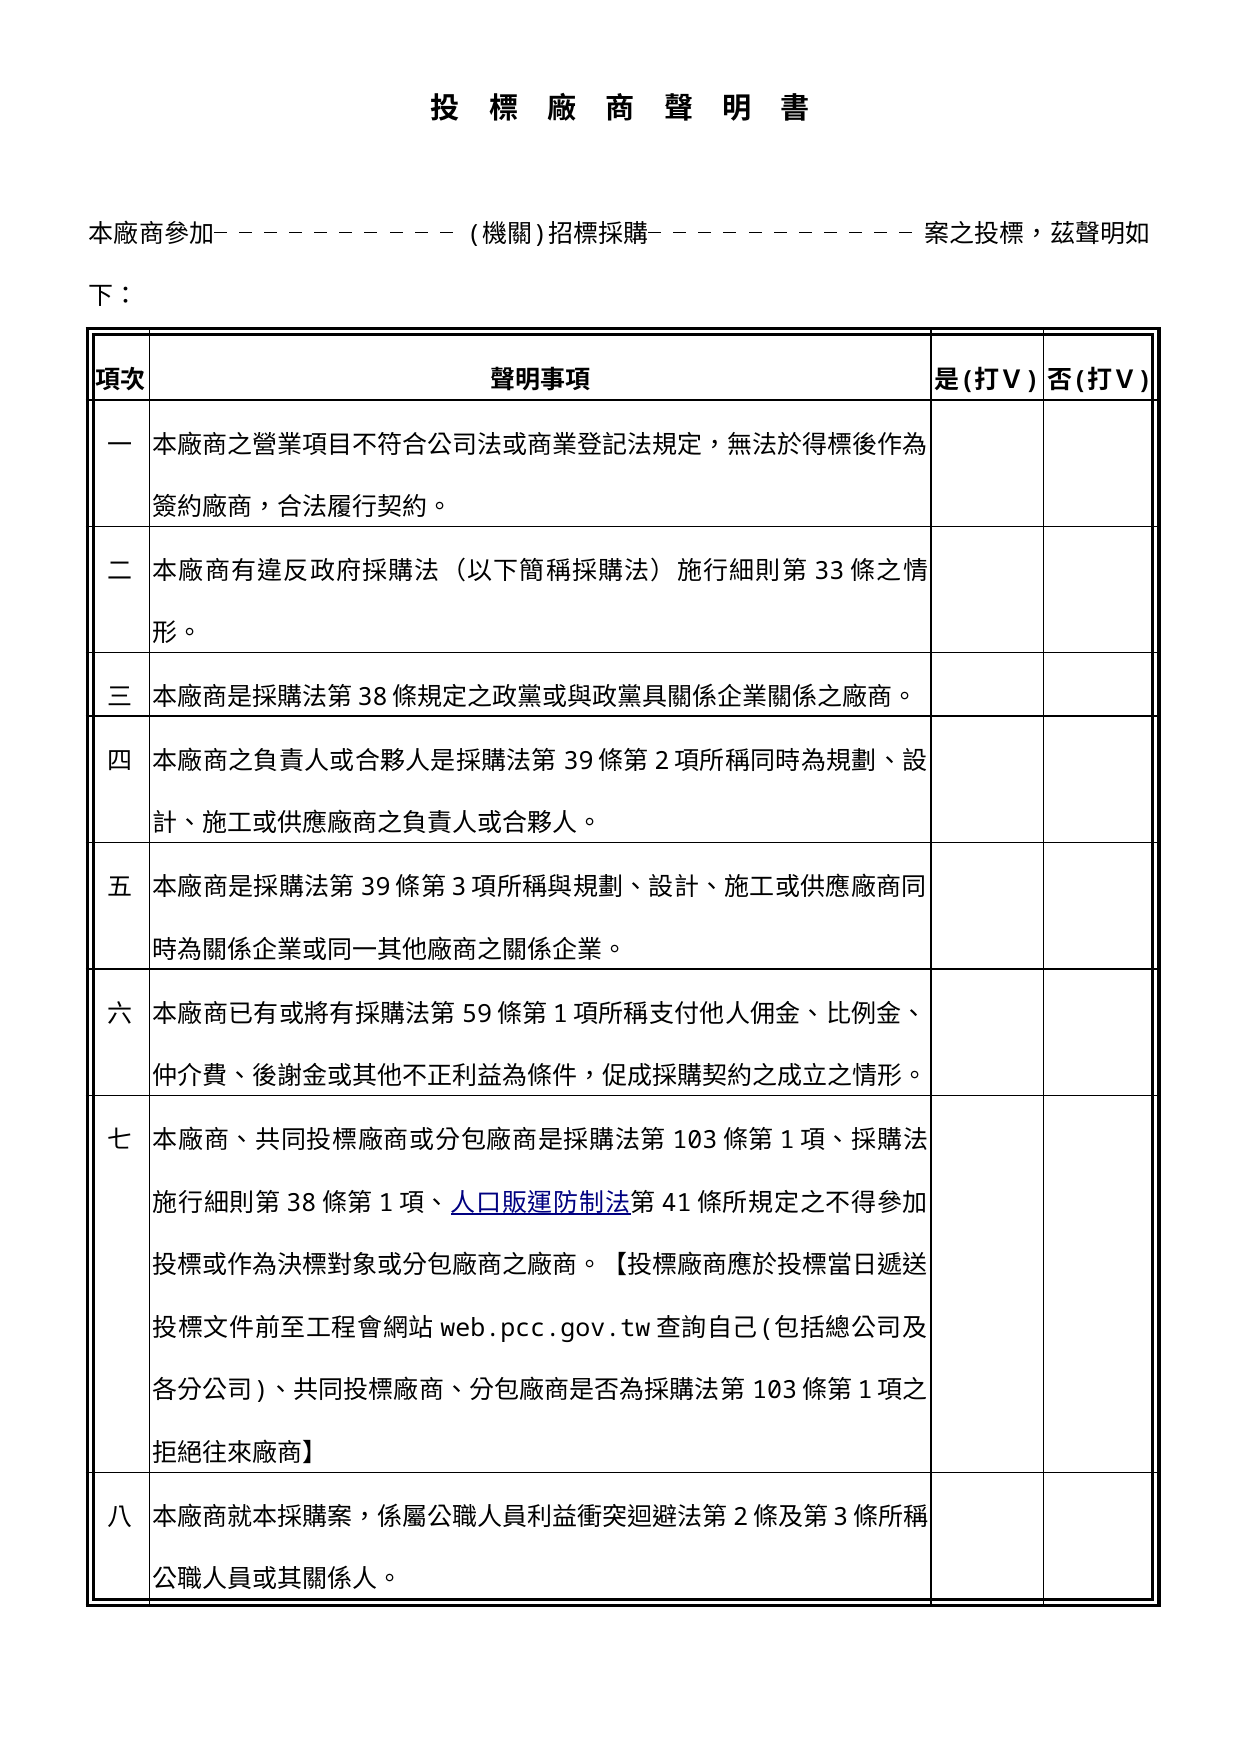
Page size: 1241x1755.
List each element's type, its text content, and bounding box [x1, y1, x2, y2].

table_header 項次 [90, 330, 149, 399]
table_cell [932, 527, 1043, 652]
table_cell 二 [95, 527, 149, 652]
table_cell [1044, 717, 1151, 842]
table_cell [932, 843, 1043, 968]
table_cell [932, 401, 1043, 526]
table_cell [1044, 401, 1151, 526]
table_cell 本廠商是採購法第39條第3項所稱與規劃、設計、施工或供應廠商同時為關係企業或同一其他廠商之關係企業。 [150, 843, 930, 968]
table_cell 七 [95, 1096, 149, 1471]
table_cell [1044, 843, 1151, 968]
table_header 聲明事項 [150, 336, 930, 399]
table_cell 六 [95, 970, 149, 1095]
table_cell 本廠商是採購法第38條規定之政黨或與政黨具關係企業關係之廠商。 [150, 653, 930, 715]
table_cell 一 [95, 401, 149, 526]
table_cell [1044, 653, 1151, 715]
text 投 標 廠 商 聲 明 書 [89, 64, 1152, 127]
table_cell [932, 653, 1043, 715]
table_cell 本廠商已有或將有採購法第59條第1項所稱支付他人佣金、比例金、仲介費、後謝金或其他不正利益為條件，促成採購契約之成立之情形。 [150, 970, 930, 1095]
table_cell [1044, 527, 1151, 652]
table_cell 本廠商之負責人或合夥人是採購法第39條第2項所稱同時為規劃、設計、施工或供應廠商之負責人或合夥人。 [150, 717, 930, 842]
table_cell [932, 970, 1043, 1095]
table_cell 本廠商就本採購案，係屬公職人員利益衝突迴避法第2條及第3條所稱公職人員或其關係人。 [150, 1473, 930, 1598]
table_cell 三 [95, 653, 149, 715]
table_header 是(打Ｖ) [932, 336, 1043, 399]
table_cell [932, 1096, 1043, 1471]
table_cell 本廠商、共同投標廠商或分包廠商是採購法第103條第1項、採購法施行細則第38條第1項、人口販運防制法第41條所規定之不得參加投標或作為決標對象或分包廠商之廠商。【投標廠商應於投標當日遞送投標文件前至工程會網站web.pcc.gov.tw查詢自己(包括總公司及各分公司)、共同投標廠商、分包廠商是否為採購法第103條第1項之拒絕往來廠商】 [150, 1096, 930, 1471]
table_cell 本廠商之營業項目不符合公司法或商業登記法規定，無法於得標後作為簽約廠商，合法履行契約。 [150, 401, 930, 526]
table_cell [932, 1473, 1043, 1598]
table_cell [932, 717, 1043, 842]
table_header 否(打Ｖ) [1044, 330, 1156, 399]
table_cell [1044, 1473, 1151, 1598]
text 本廠商參加╴╴╴╴╴╴╴╴╴╴(機關)招標採購╴╴╴╴╴╴╴╴╴╴╴案之投標，茲聲明如下： [89, 189, 1152, 314]
table_cell 五 [95, 843, 149, 968]
table_cell [1044, 1096, 1151, 1471]
table_cell 四 [95, 717, 149, 842]
table_cell 八 [95, 1473, 149, 1598]
table_cell 本廠商有違反政府採購法（以下簡稱採購法）施行細則第33條之情形。 [150, 527, 930, 652]
table_cell [1044, 970, 1151, 1095]
